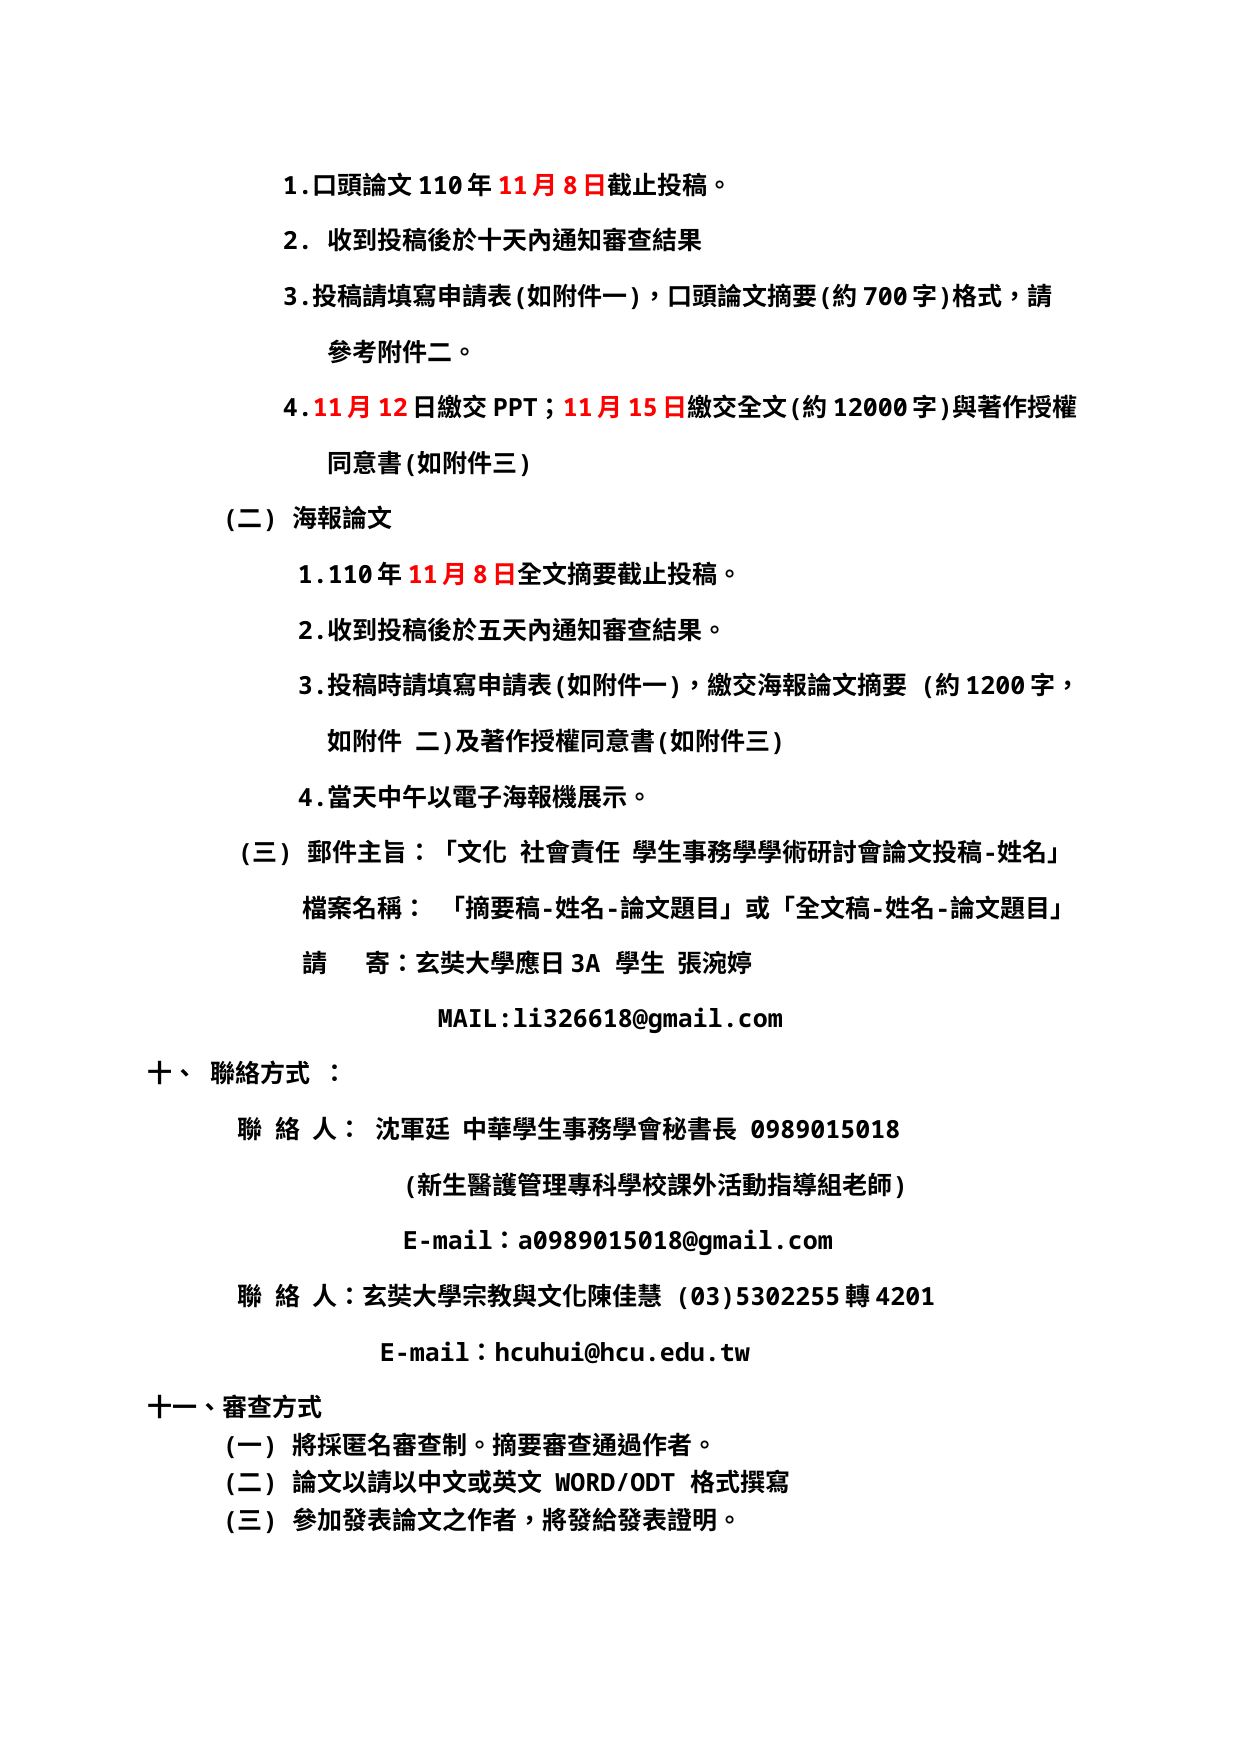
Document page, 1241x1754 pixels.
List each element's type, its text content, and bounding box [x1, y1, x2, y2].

text 2.收到投稿後於五天內通知審查結果。 [148, 609, 1093, 647]
text 同意書(如附件三) [148, 443, 1093, 480]
text (新生醫護管理專科學校課外活動指導組老師) [148, 1164, 1093, 1202]
text 十一、審查方式 [148, 1387, 1093, 1424]
text 3.投稿時請填寫申請表(如附件一)，繳交海報論文摘要 (約1200字， [148, 665, 1093, 703]
text E-mail：a0989015018@gmail.com [148, 1220, 1093, 1258]
text 1.口頭論文110年11月8日截止投稿。 [148, 164, 1093, 202]
text 4.11月12日繳交PPT；11月15日繳交全文(約12000字)與著作授權 [148, 387, 1093, 424]
list (三) 參加發表論文之作者，將發給發表證明。 [148, 1499, 1093, 1537]
text 參考附件二。 [148, 331, 1093, 369]
text (二) 海報論文 [148, 498, 1093, 536]
text 檔案名稱： 「摘要稿-姓名-論文題目」或「全文稿-姓名-論文題目」 [148, 888, 1093, 925]
list (一) 將採匿名審查制。摘要審查通過作者。 [148, 1424, 1093, 1462]
text 如附件 二)及著作授權同意書(如附件三) [148, 721, 1093, 758]
text 4.當天中午以電子海報機展示。 [148, 776, 1093, 814]
text 請 寄：玄奘大學應日3A 學生 張涴婷 [148, 943, 1093, 981]
text 3.投稿請填寫申請表(如附件一)，口頭論文摘要(約700字)格式，請 [148, 276, 1093, 313]
text 十、 聯絡方式 ： [148, 1053, 1093, 1091]
text 2. 收到投稿後於十天內通知審查結果 [148, 220, 1093, 258]
text E-mail：hcuhui@hcu.edu.tw [179, 1331, 1093, 1369]
text 聯 絡 人：玄奘大學宗教與文化陳佳慧 (03)5302255轉4201 [148, 1276, 1093, 1313]
text MAIL:li326618@gmail.com [148, 999, 1093, 1036]
text (三) 郵件主旨：「文化 社會責任 學生事務學學術研討會論文投稿-姓名」 [148, 832, 1093, 869]
list (二) 論文以請以中文或英文 WORD/ODT 格式撰寫 [148, 1462, 1093, 1499]
text 聯 絡 人： 沈軍廷 中華學生事務學會秘書長 0989015018 [148, 1109, 1093, 1146]
text 1.110年11月8日全文摘要截止投稿。 [148, 554, 1093, 591]
